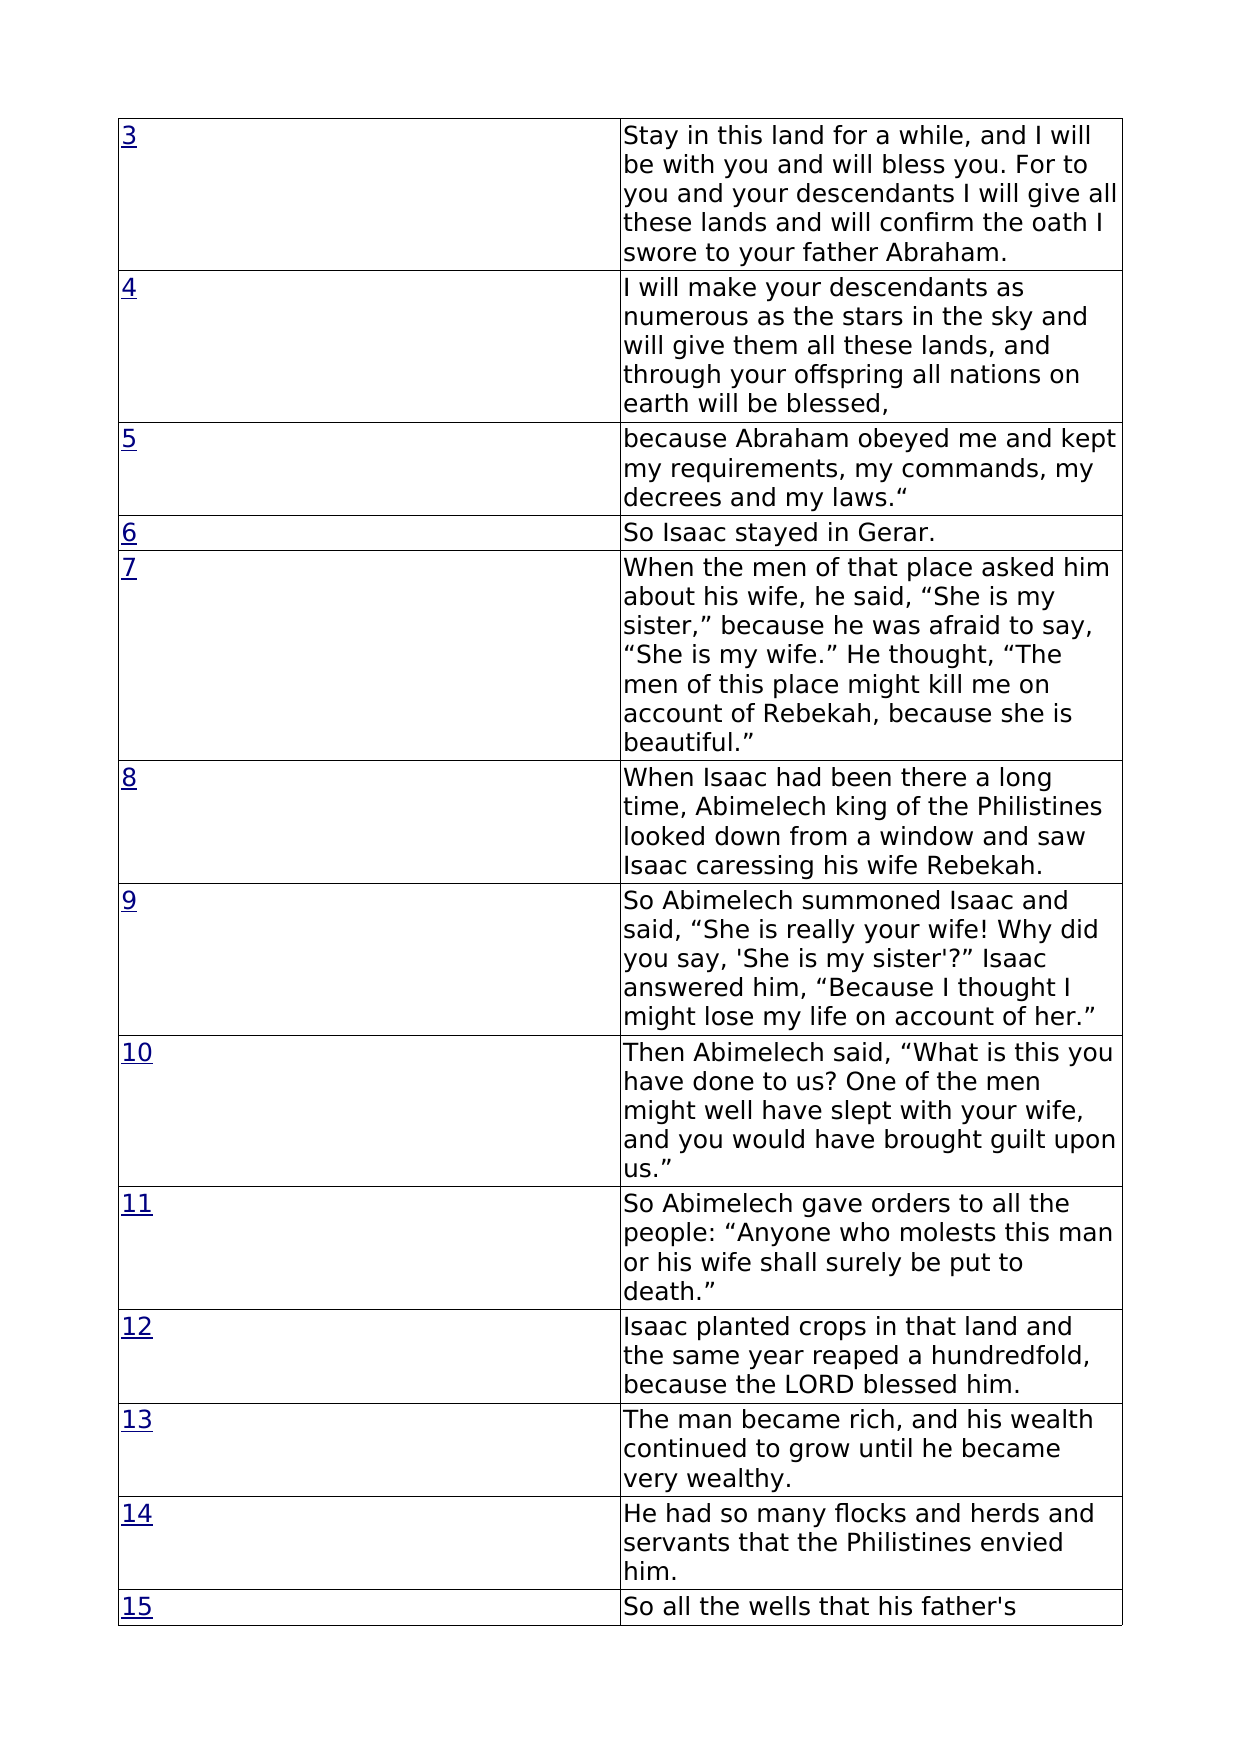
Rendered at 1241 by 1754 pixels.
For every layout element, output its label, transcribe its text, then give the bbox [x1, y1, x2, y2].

table_cell Then Abimelech said, “What is this you have done to us? One of the men might well have slept with your wife, and you would have brought guilt upon us.” [621, 1036, 1122, 1186]
table_cell When the men of that place asked him about his wife, he said, “She is my sister,” because he was afraid to say, “She is my wife.” He thought, “The men of this place might kill me on account of Rebekah, because she is beautiful.” [621, 551, 1122, 760]
table_cell 7 [119, 551, 620, 760]
table_cell I will make your descendants as numerous as the stars in the sky and will give them all these lands, and through your offspring all nations on earth will be blessed, [621, 271, 1122, 422]
table_cell 8 [119, 761, 620, 883]
table_cell So Isaac stayed in Gerar. [621, 516, 1122, 550]
table_cell So all the wells that his father's [621, 1590, 1122, 1624]
table_cell 4 [119, 271, 620, 422]
table_cell 5 [119, 423, 620, 515]
table_cell So Abimelech gave orders to all the people: “Anyone who molests this man or his wife shall surely be put to death.” [621, 1187, 1122, 1309]
table_cell So Abimelech summoned Isaac and said, “She is really your wife! Why did you say, 'She is my sister'?” Isaac answered him, “Because I thought I might lose my life on account of her.” [621, 884, 1122, 1035]
table_cell He had so many flocks and herds and servants that the Philistines envied him. [621, 1497, 1122, 1589]
table_cell Stay in this land for a while, and I will be with you and will bless you. For to you and your descendants I will give all these lands and will confirm the oath I swore to your father Abraham. [621, 119, 1122, 270]
table_cell Isaac planted crops in that land and the same year reaped a hundredfold, because the LORD blessed him. [621, 1310, 1122, 1402]
table_cell The man became rich, and his wealth continued to grow until he became very wealthy. [621, 1404, 1122, 1496]
table_cell 6 [119, 516, 620, 550]
table_cell 9 [119, 884, 620, 1035]
table_cell 3 [119, 119, 620, 270]
table_cell 14 [119, 1497, 620, 1589]
table_cell 12 [119, 1310, 620, 1402]
table_cell 11 [119, 1187, 620, 1309]
table_cell 10 [119, 1036, 620, 1186]
table_cell 13 [119, 1404, 620, 1496]
table_cell 15 [119, 1590, 620, 1624]
table_cell When Isaac had been there a long time, Abimelech king of the Philistines looked down from a window and saw Isaac caressing his wife Rebekah. [621, 761, 1122, 883]
table_cell because Abraham obeyed me and kept my requirements, my commands, my decrees and my laws.“ [621, 423, 1122, 515]
